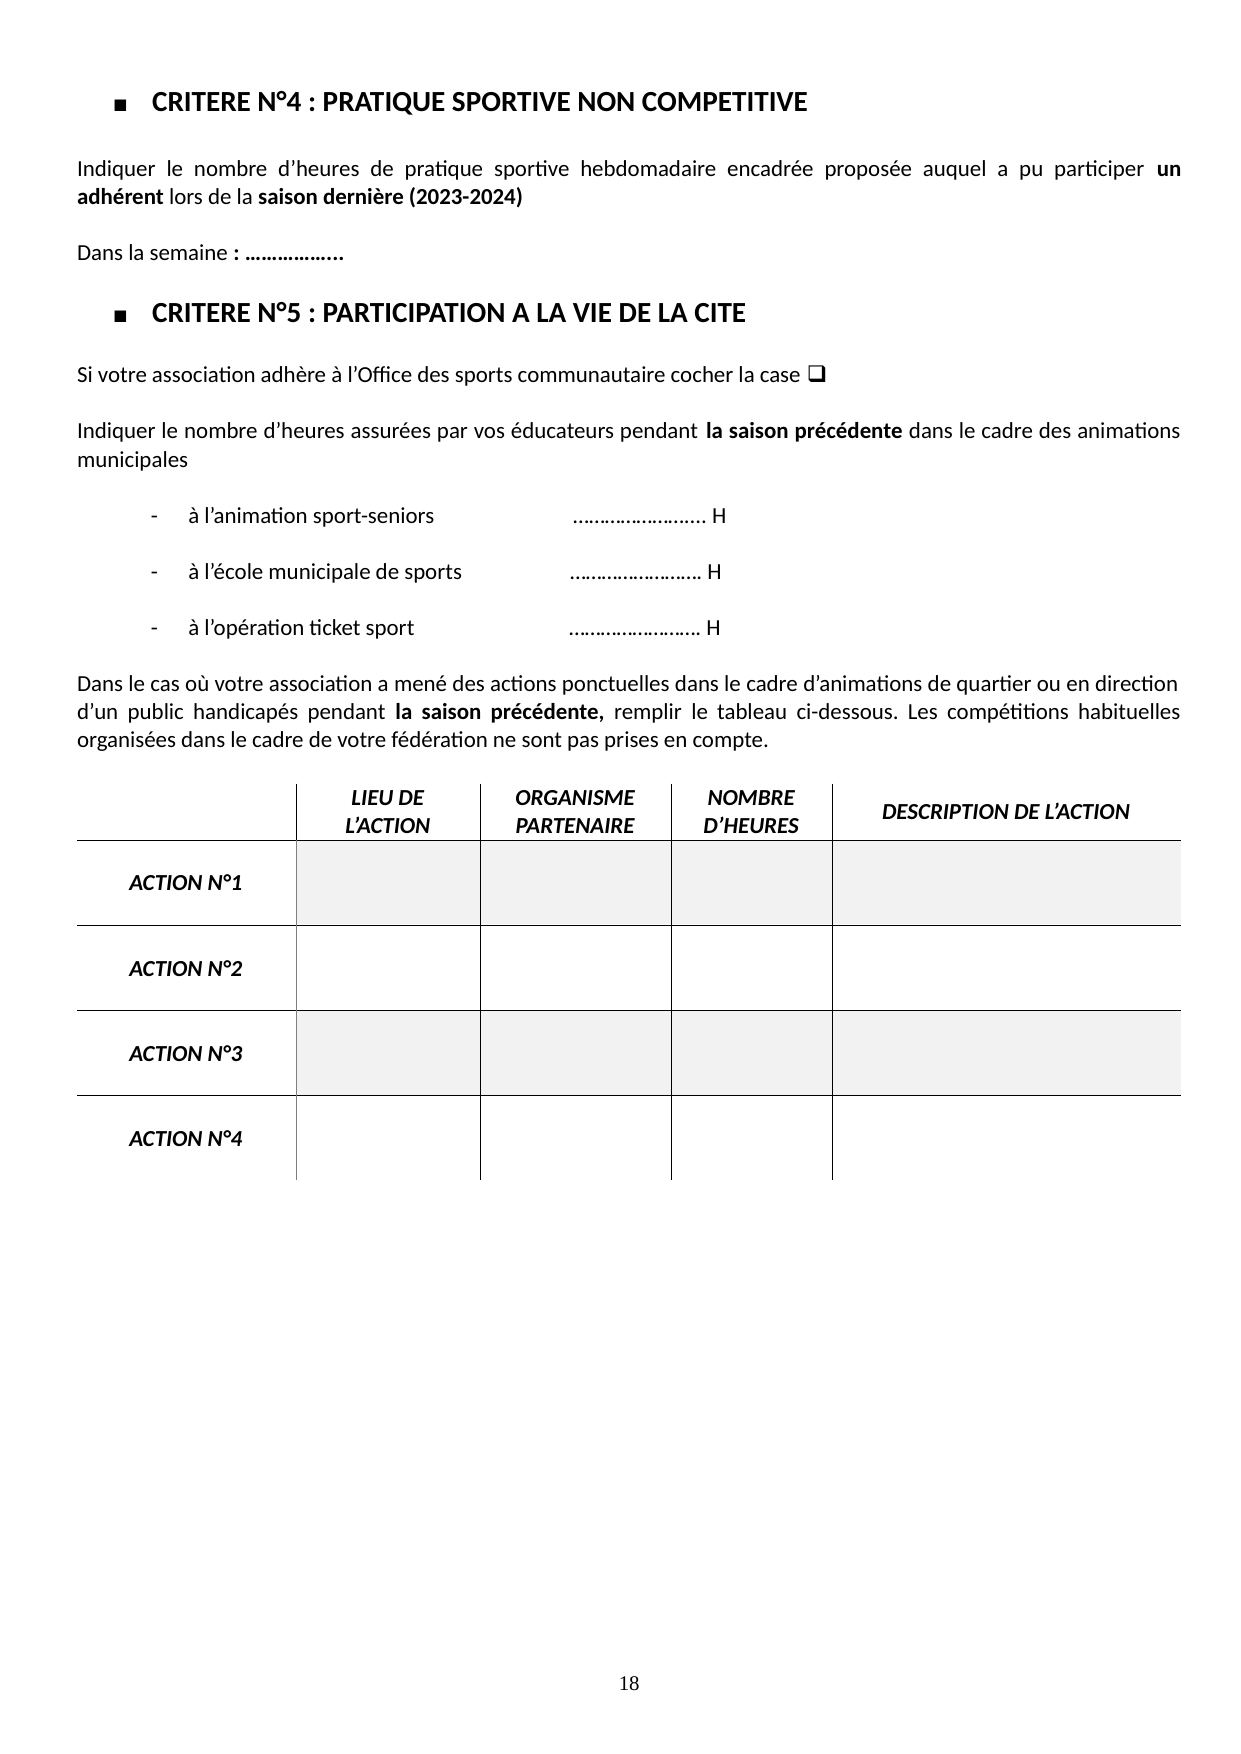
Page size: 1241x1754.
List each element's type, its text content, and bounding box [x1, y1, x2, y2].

table_cell [833, 841, 1181, 924]
list à l’école municipale de sports ……………………. H [151, 557, 1181, 585]
table_cell [672, 1096, 832, 1180]
table_cell [481, 1096, 671, 1180]
table_cell ACTION N°3 [77, 1011, 296, 1095]
table_header DESCRIPTION DE L’ACTION [833, 784, 1181, 839]
list CRITERE N°5 : PARTICIPATION A LA VIE DE LA CITE [114, 294, 1181, 330]
list à l’opération ticket sport ……………………. H [151, 613, 1181, 641]
table_cell [672, 841, 832, 924]
table_cell [297, 841, 480, 924]
table_header NOMBRE D’HEURES [672, 784, 832, 839]
text Indiquer le nombre d’heures assurées par vos éducateurs pendant la saison précédente dans le cadre des animations municipales [77, 417, 1181, 473]
table_cell [481, 926, 671, 1010]
text Dans le cas où votre association a mené des actions ponctuelles dans le cadre d’animations de quartier ou en direction d’un public handicapés pendant la saison précédente, remplir le tableau ci-dessous. Les compétitions habituelles organisées dans le cadre de votre fédération ne sont pas prises en compte. [77, 669, 1181, 753]
table_cell [481, 1011, 671, 1095]
text Si votre association adhère à l’Office des sports communautaire cocher la case  [77, 361, 1181, 389]
table_cell [297, 926, 480, 1010]
table_cell [833, 1011, 1181, 1095]
list CRITERE N°4 : PRATIQUE SPORTIVE NON COMPETITIVE [114, 83, 1181, 119]
list à l’animation sport-seniors ………………….... H [151, 501, 1181, 529]
table_header ORGANISME PARTENAIRE [481, 784, 671, 839]
table_cell [833, 926, 1181, 1010]
table_cell ACTION N°2 [77, 926, 296, 1010]
table_cell [481, 841, 671, 924]
table_cell [672, 1011, 832, 1095]
table_cell ACTION N°1 [77, 841, 296, 924]
text Indiquer le nombre d’heures de pratique sportive hebdomadaire encadrée proposée auquel a pu participer un adhérent lors de la saison dernière (2023-2024) [77, 154, 1181, 210]
table_cell [297, 1011, 480, 1095]
table_cell [672, 926, 832, 1010]
table_header LIEU DE L’ACTION [297, 784, 480, 839]
table_cell ACTION N°4 [77, 1096, 296, 1180]
table_header [77, 784, 296, 839]
table_cell [297, 1096, 480, 1180]
table_cell [833, 1096, 1181, 1180]
text Dans la semaine : ……………... [77, 238, 1181, 266]
